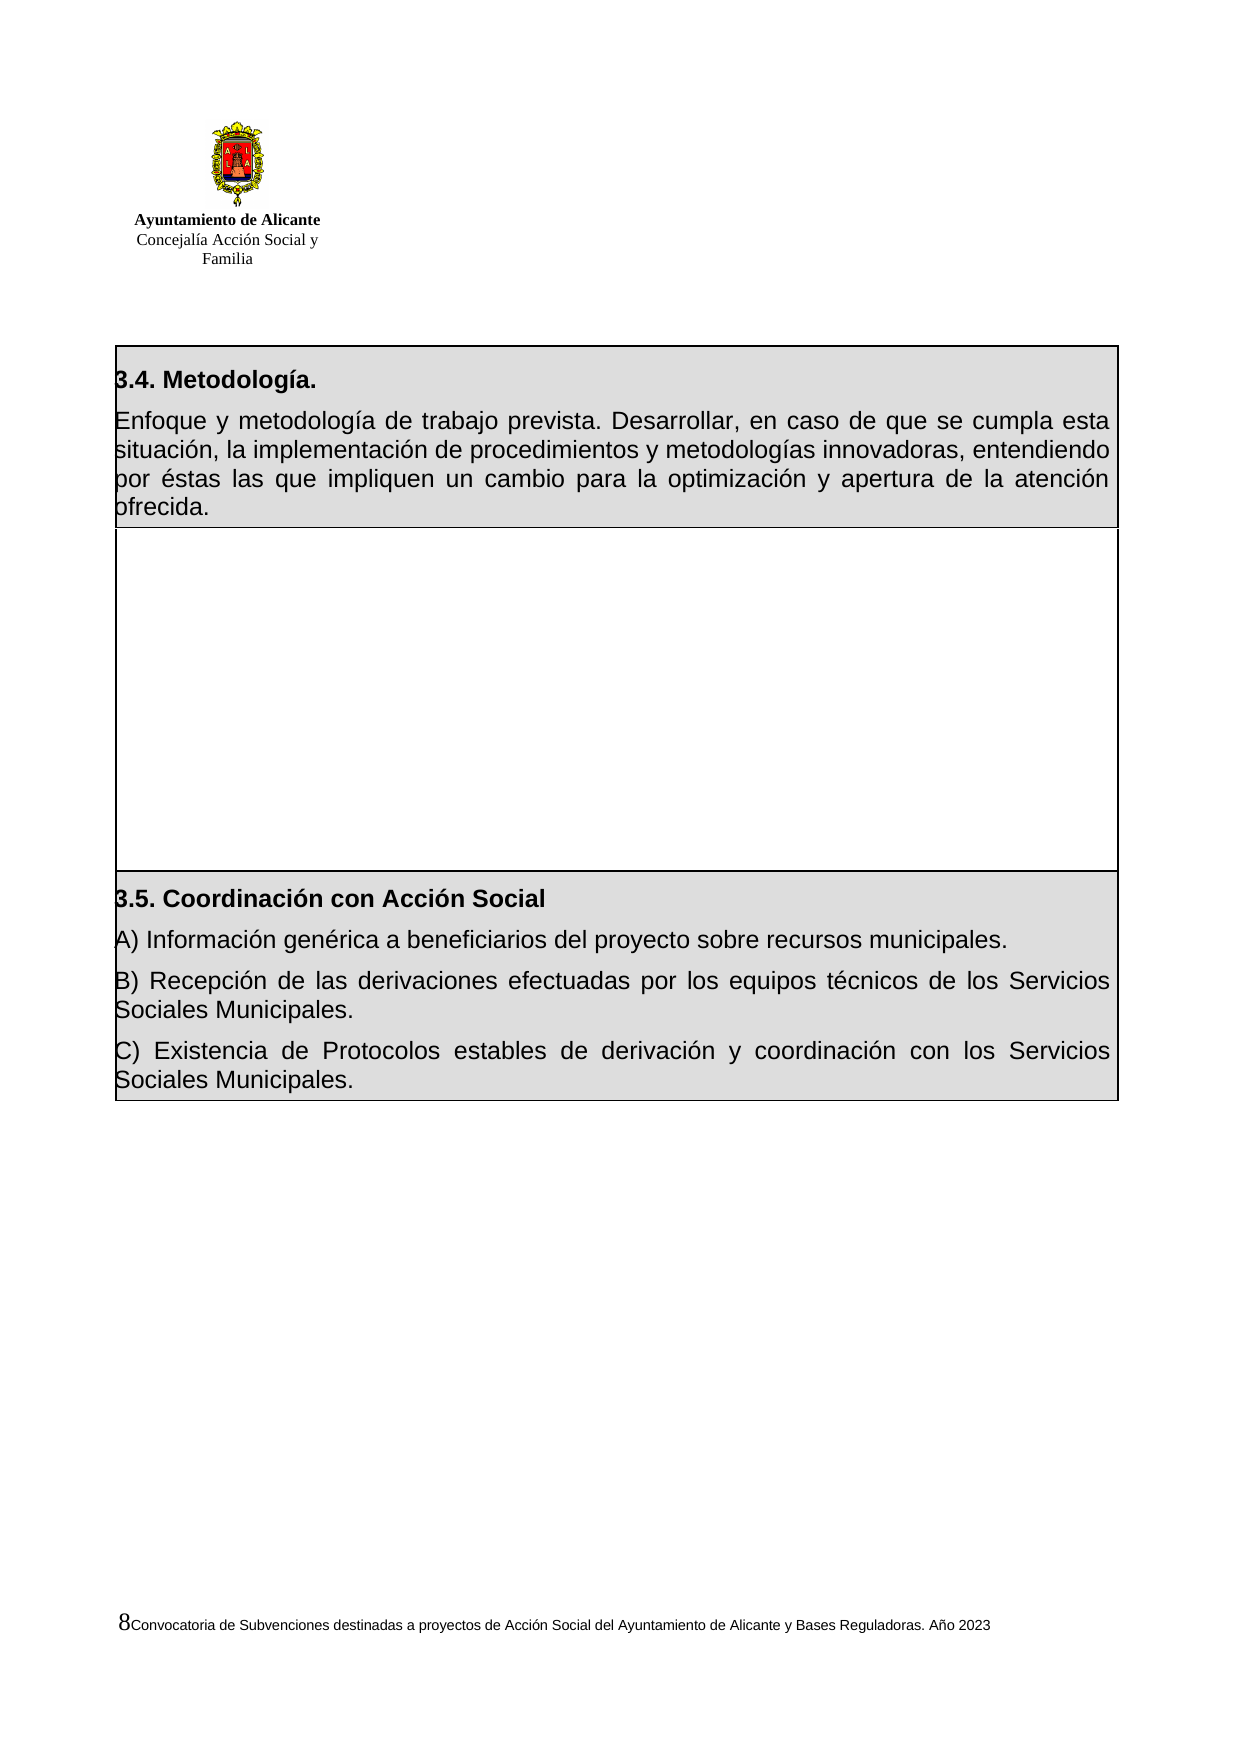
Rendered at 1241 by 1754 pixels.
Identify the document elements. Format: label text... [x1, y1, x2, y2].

table_cell 3.5. Coordinación con Acción Social A) Información genérica a beneficiarios del proyecto sobre recursos municipales. B) Recepción de las derivaciones efectuadas por los equipos técnicos de los Servicios Sociales Municipales. C) Existencia de Protocolos estables de derivación y coordinación con los Servicios Sociales Municipales. [117, 872, 1117, 1100]
table_header 3.4. Metodología. Enfoque y metodología de trabajo prevista. Desarrollar, en caso de que se cumpla esta situación, la implementación de procedimientos y metodologías innovadoras, entendiendo por éstas las que impliquen un cambio para la optimización y apertura de la atención ofrecida. [117, 347, 1117, 527]
table_cell [117, 529, 1117, 870]
